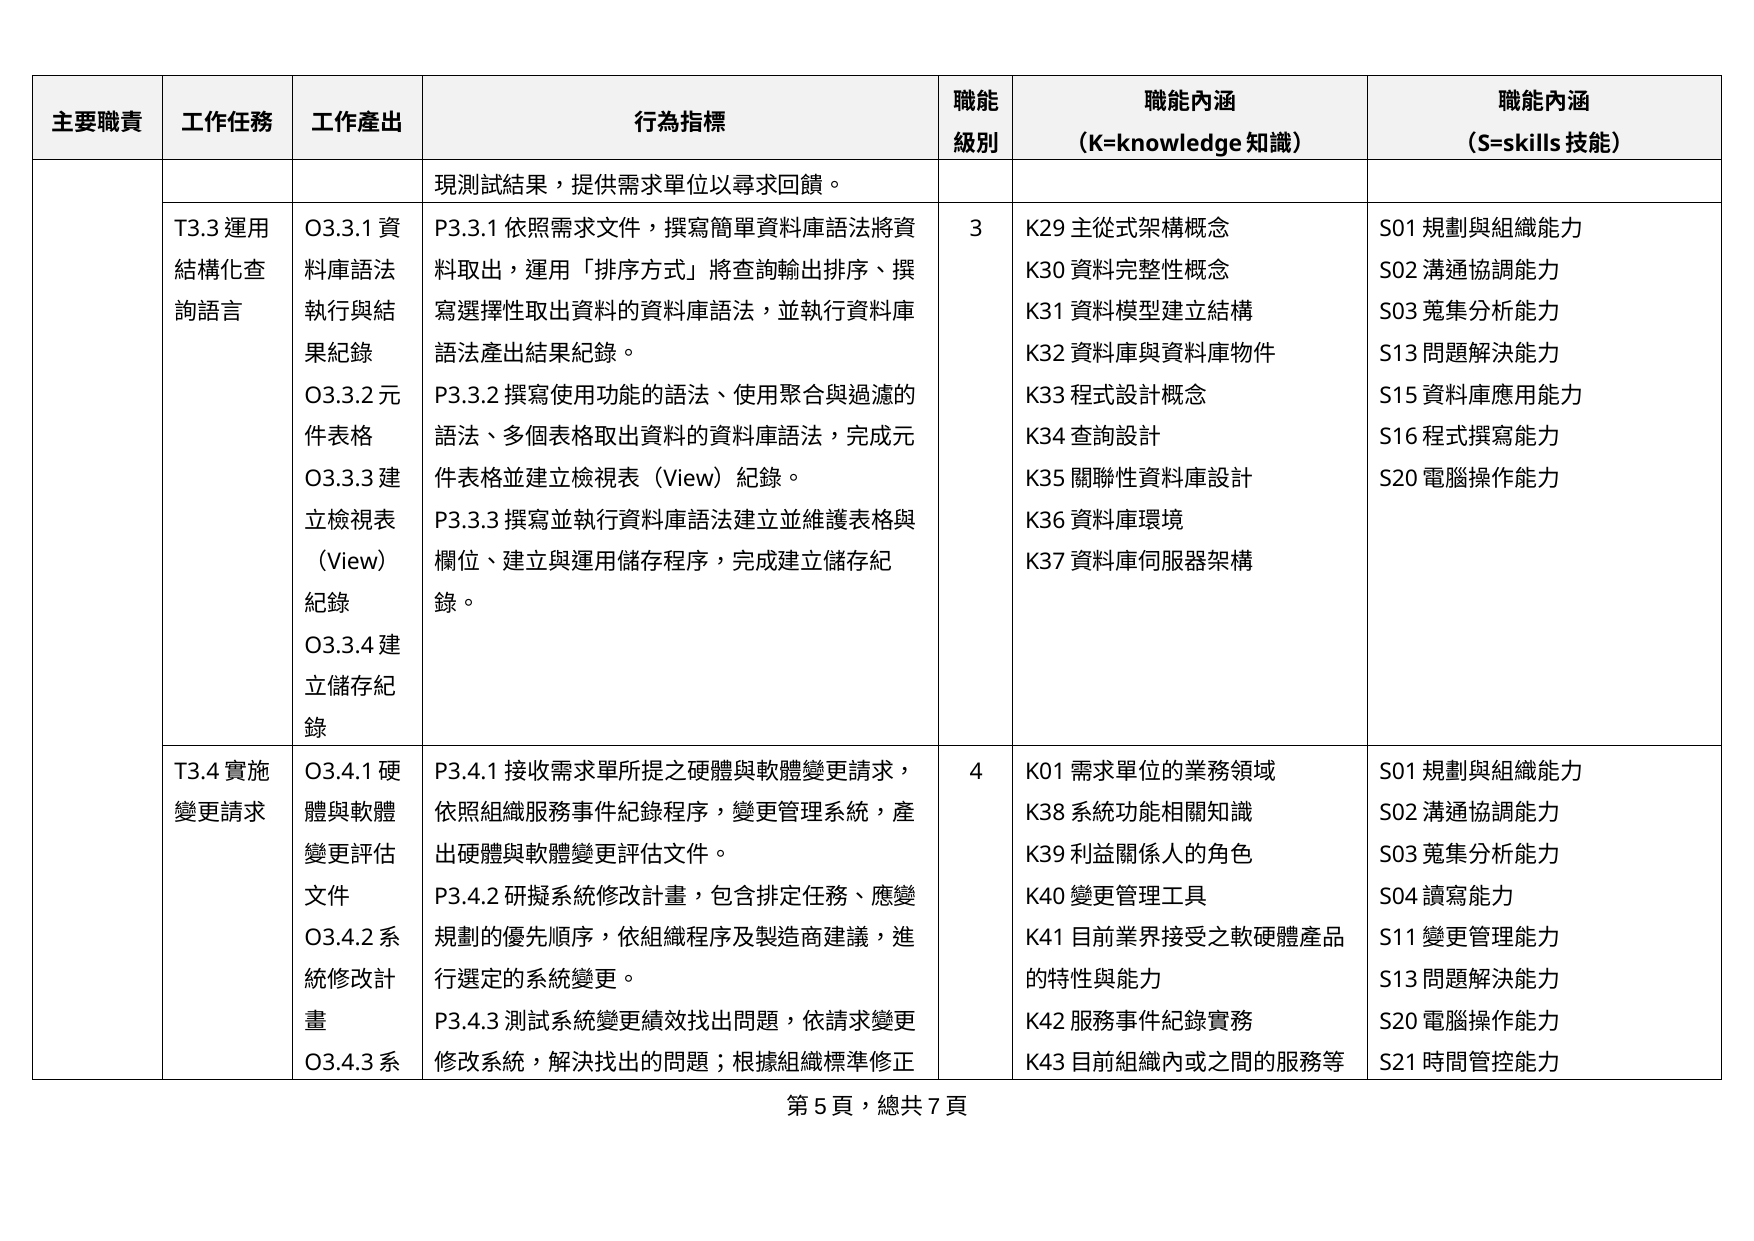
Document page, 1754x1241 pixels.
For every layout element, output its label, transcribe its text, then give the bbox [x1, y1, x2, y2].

table_cell T3.4實施變更請求 [163, 746, 292, 1079]
table_header 工作任務 [163, 76, 292, 159]
table_cell [1013, 160, 1367, 202]
table_cell T3.3運用結構化查詢語言 [163, 203, 292, 745]
table_cell S01規劃與組織能力 S02溝通協調能力 S03蒐集分析能力 S13問題解決能力 S15資料庫應用能力 S16程式撰寫能力 S20電腦操作能力 [1368, 203, 1721, 745]
table_cell K29主從式架構概念 K30資料完整性概念 K31資料模型建立結構 K32資料庫與資料庫物件 K33程式設計概念 K34查詢設計 K35關聯性資料庫設計 K36資料庫環境 K37資料庫伺服器架構 [1013, 203, 1367, 745]
table_cell S01規劃與組織能力 S02溝通協調能力 S03蒐集分析能力 S04讀寫能力 S11變更管理能力 S13問題解決能力 S20電腦操作能力 S21時間管控能力 [1368, 746, 1721, 1079]
table_cell 3 [939, 203, 1012, 745]
table_cell O3.4.1硬體與軟體變更評估文件 O3.4.2系統修改計畫 O3.4.3系 [293, 746, 422, 1079]
table_cell 現測試結果，提供需求單位以尋求回饋。 [423, 160, 938, 202]
table_cell [1368, 160, 1721, 202]
table_cell K01需求單位的業務領域 K38系統功能相關知識 K39利益關係人的角色 K40變更管理工具 K41目前業界接受之軟硬體產品的特性與能力 K42服務事件紀錄實務 K43目前組織內或之間的服務等 [1013, 746, 1367, 1079]
table_cell P3.3.1依照需求文件，撰寫簡單資料庫語法將資料取出，運用「排序方式」將查詢輸出排序、撰寫選擇性取出資料的資料庫語法，並執行資料庫語法產出結果紀錄。 P3.3.2撰寫使用功能的語法、使用聚合與過濾的語法、多個表格取出資料的資料庫語法，完成元件表格並建立檢視表（View）紀錄。 P3.3.3撰寫並執行資料庫語法建立並維護表格與欄位、建立與運用儲存程序，完成建立儲存紀錄。 [423, 203, 938, 745]
table_cell [939, 160, 1012, 202]
table_header 職能內涵 （S=skills技能） [1368, 76, 1721, 159]
table_cell O3.3.1資料庫語法執行與結果紀錄 O3.3.2元件表格 O3.3.3建立檢視表（View）紀錄 O3.3.4建立儲存紀錄 [293, 203, 422, 745]
table_cell [293, 160, 422, 202]
table_cell P3.4.1接收需求單所提之硬體與軟體變更請求，依照組織服務事件紀錄程序，變更管理系統，產出硬體與軟體變更評估文件。 P3.4.2研擬系統修改計畫，包含排定任務、應變規劃的優先順序，依組織程序及製造商建議，進行選定的系統變更。 P3.4.3測試系統變更績效找出問題，依請求變更修改系統，解決找出的問題；根據組織標準修正 [423, 746, 938, 1079]
table_header 主要職責 [33, 76, 162, 159]
table_cell [163, 160, 292, 202]
table_cell 4 [939, 746, 1012, 1079]
table_header 工作產出 [293, 76, 422, 159]
table_header 職能內涵 （K=knowledge知識） [1013, 76, 1367, 159]
table_header 行為指標 [423, 76, 938, 159]
table_header 職能級別 [939, 76, 1012, 159]
